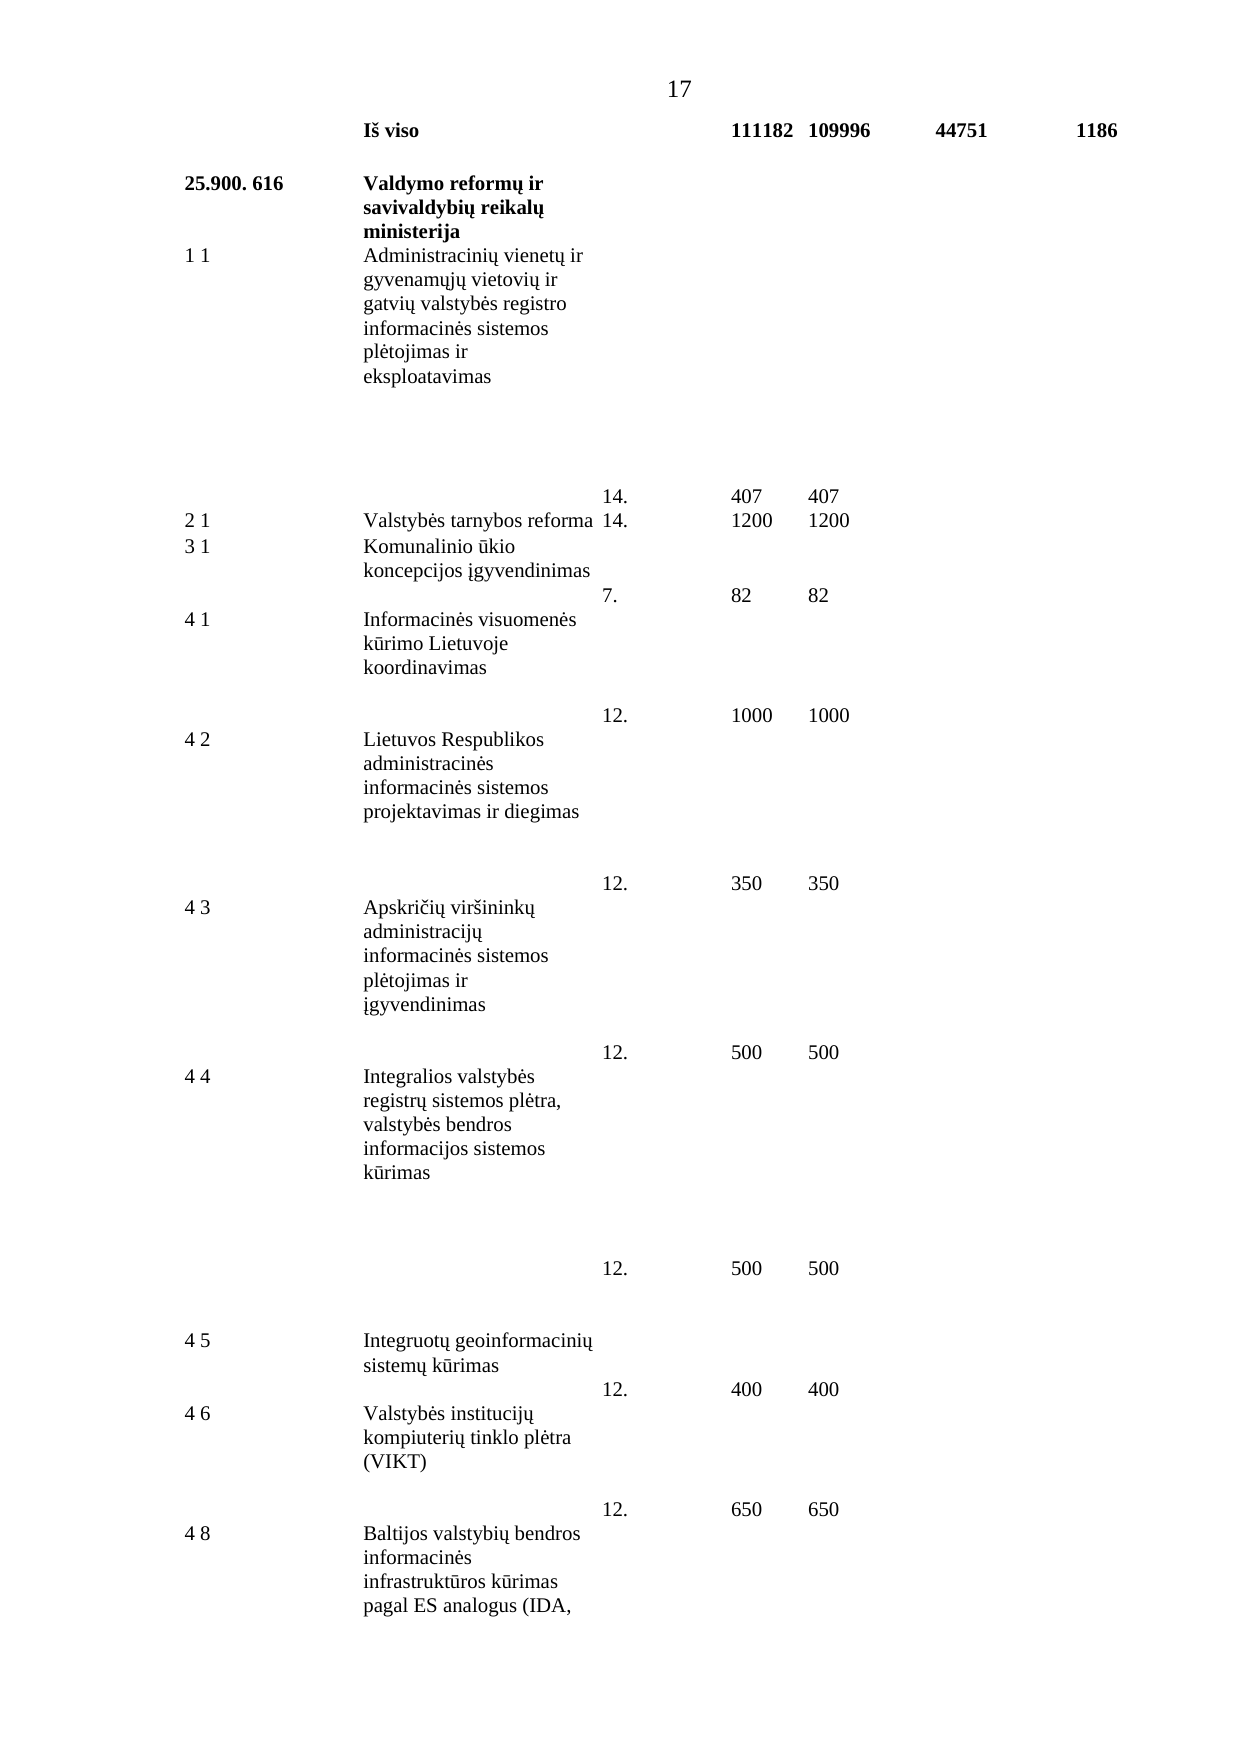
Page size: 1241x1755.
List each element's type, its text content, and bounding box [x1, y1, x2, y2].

table_cell [932, 1064, 1073, 1328]
table_cell 12. [599, 727, 728, 895]
table_cell 3 1 [181, 534, 360, 607]
table_cell [1073, 508, 1181, 534]
table_cell [1073, 607, 1181, 727]
table_cell 25.900. 616 [181, 171, 360, 243]
table_cell [177, 145, 181, 171]
table_cell [1073, 145, 1181, 171]
table_cell [177, 1521, 181, 1617]
table_cell Administracinių vienetų ir gyvenamųjų vietovių ir gatvių valstybės registro informacinės sistemos plėtojimas ir eksploatavimas [360, 243, 599, 508]
table_cell 400 [805, 1329, 932, 1401]
table_cell [728, 1521, 805, 1617]
table_cell 4 6 [181, 1401, 360, 1521]
table_cell 650 [805, 1401, 932, 1521]
table_cell Valstybės institucijų kompiuterių tinklo plėtra (VIKT) [360, 1401, 599, 1521]
table_cell 82 [805, 534, 932, 607]
table_cell Iš viso [360, 118, 599, 144]
table_cell [177, 607, 181, 727]
table_cell [177, 534, 181, 607]
table_cell [177, 727, 181, 895]
table_cell 1000 [805, 607, 932, 727]
table_cell [177, 895, 181, 1064]
table_cell 12. [599, 607, 728, 727]
table_cell 400 [728, 1329, 805, 1401]
table_cell [1073, 1329, 1181, 1401]
table_cell [177, 1401, 181, 1521]
table_cell Valdymo reformų ir savivaldybių reikalų ministerija [360, 171, 599, 243]
table_cell 350 [805, 727, 932, 895]
table_cell [181, 145, 360, 171]
table_cell [932, 727, 1073, 895]
table_cell 1186 [1073, 118, 1181, 144]
table_cell [599, 145, 728, 171]
table_cell 82 [728, 534, 805, 607]
table_cell 44751 [932, 118, 1073, 144]
table_cell 4 1 [181, 607, 360, 727]
table_cell [177, 1064, 181, 1328]
table_cell [728, 171, 805, 243]
table_cell [932, 171, 1073, 243]
table_cell [599, 1521, 728, 1617]
table_cell 4 2 [181, 727, 360, 895]
table_cell 500 [728, 895, 805, 1064]
table_cell [932, 895, 1073, 1064]
table_cell 12. [599, 1329, 728, 1401]
table_cell [177, 1329, 181, 1401]
table_cell [599, 118, 728, 144]
table_cell [360, 145, 599, 171]
table_cell [1073, 1401, 1181, 1521]
table_cell Integruotų geoinformacinių sistemų kūrimas [360, 1329, 599, 1401]
table_cell [599, 171, 728, 243]
table_cell 4 8 [181, 1521, 360, 1617]
table_cell Valstybės tarnybos reforma [360, 508, 599, 534]
table_cell [1073, 171, 1181, 243]
table_cell 500 [728, 1064, 805, 1328]
table_cell [1073, 243, 1181, 508]
table_cell [177, 508, 181, 534]
table_cell [1073, 1521, 1181, 1617]
table_cell [177, 171, 181, 243]
table_cell [1073, 534, 1181, 607]
table_cell 12. [599, 1064, 728, 1328]
table_cell 1200 [728, 508, 805, 534]
table_cell [1073, 895, 1181, 1064]
table_cell 109996 [805, 118, 932, 144]
table_cell [932, 145, 1073, 171]
table_cell 1200 [805, 508, 932, 534]
table_cell [932, 243, 1073, 508]
table_cell 500 [805, 1064, 932, 1328]
table_cell 12. [599, 895, 728, 1064]
table_cell [177, 118, 181, 144]
table_cell 407 [728, 243, 805, 508]
table_cell [932, 508, 1073, 534]
table_cell 500 [805, 895, 932, 1064]
table_cell 111182 [728, 118, 805, 144]
table_cell 12. [599, 1401, 728, 1521]
table_cell 650 [728, 1401, 805, 1521]
table_cell [932, 534, 1073, 607]
table_cell [805, 145, 932, 171]
table_cell 1000 [728, 607, 805, 727]
table_cell [932, 607, 1073, 727]
table_cell [805, 171, 932, 243]
table_cell [181, 118, 360, 144]
table_cell [177, 243, 181, 508]
table_cell 14. [599, 243, 728, 508]
table_cell 4 3 [181, 895, 360, 1064]
table_cell [805, 1521, 932, 1617]
table_cell 4 4 [181, 1064, 360, 1328]
table_cell 1 1 [181, 243, 360, 508]
table_cell [932, 1329, 1073, 1401]
table_cell Baltijos valstybių bendros informacinės infrastruktūros kūrimas pagal ES analogus (IDA, [360, 1521, 599, 1617]
table_cell Informacinės visuomenės kūrimo Lietuvoje koordinavimas [360, 607, 599, 727]
table_cell Apskričių viršininkų administracijų informacinės sistemos plėtojimas ir įgyvendinimas [360, 895, 599, 1064]
table_cell 350 [728, 727, 805, 895]
table_cell [932, 1521, 1073, 1617]
table_cell [728, 145, 805, 171]
table_cell 2 1 [181, 508, 360, 534]
table_cell Integralios valstybės registrų sistemos plėtra, valstybės bendros informacijos sistemos kūrimas [360, 1064, 599, 1328]
table_cell [1073, 1064, 1181, 1328]
table_cell 14. [599, 508, 728, 534]
table_cell Komunalinio ūkio koncepcijos įgyvendinimas [360, 534, 599, 607]
table_cell 4 5 [181, 1329, 360, 1401]
table_cell 7. [599, 534, 728, 607]
table_cell [1073, 727, 1181, 895]
table_cell [932, 1401, 1073, 1521]
table_cell Lietuvos Respublikos administracinės informacinės sistemos projektavimas ir diegimas [360, 727, 599, 895]
table_cell 407 [805, 243, 932, 508]
